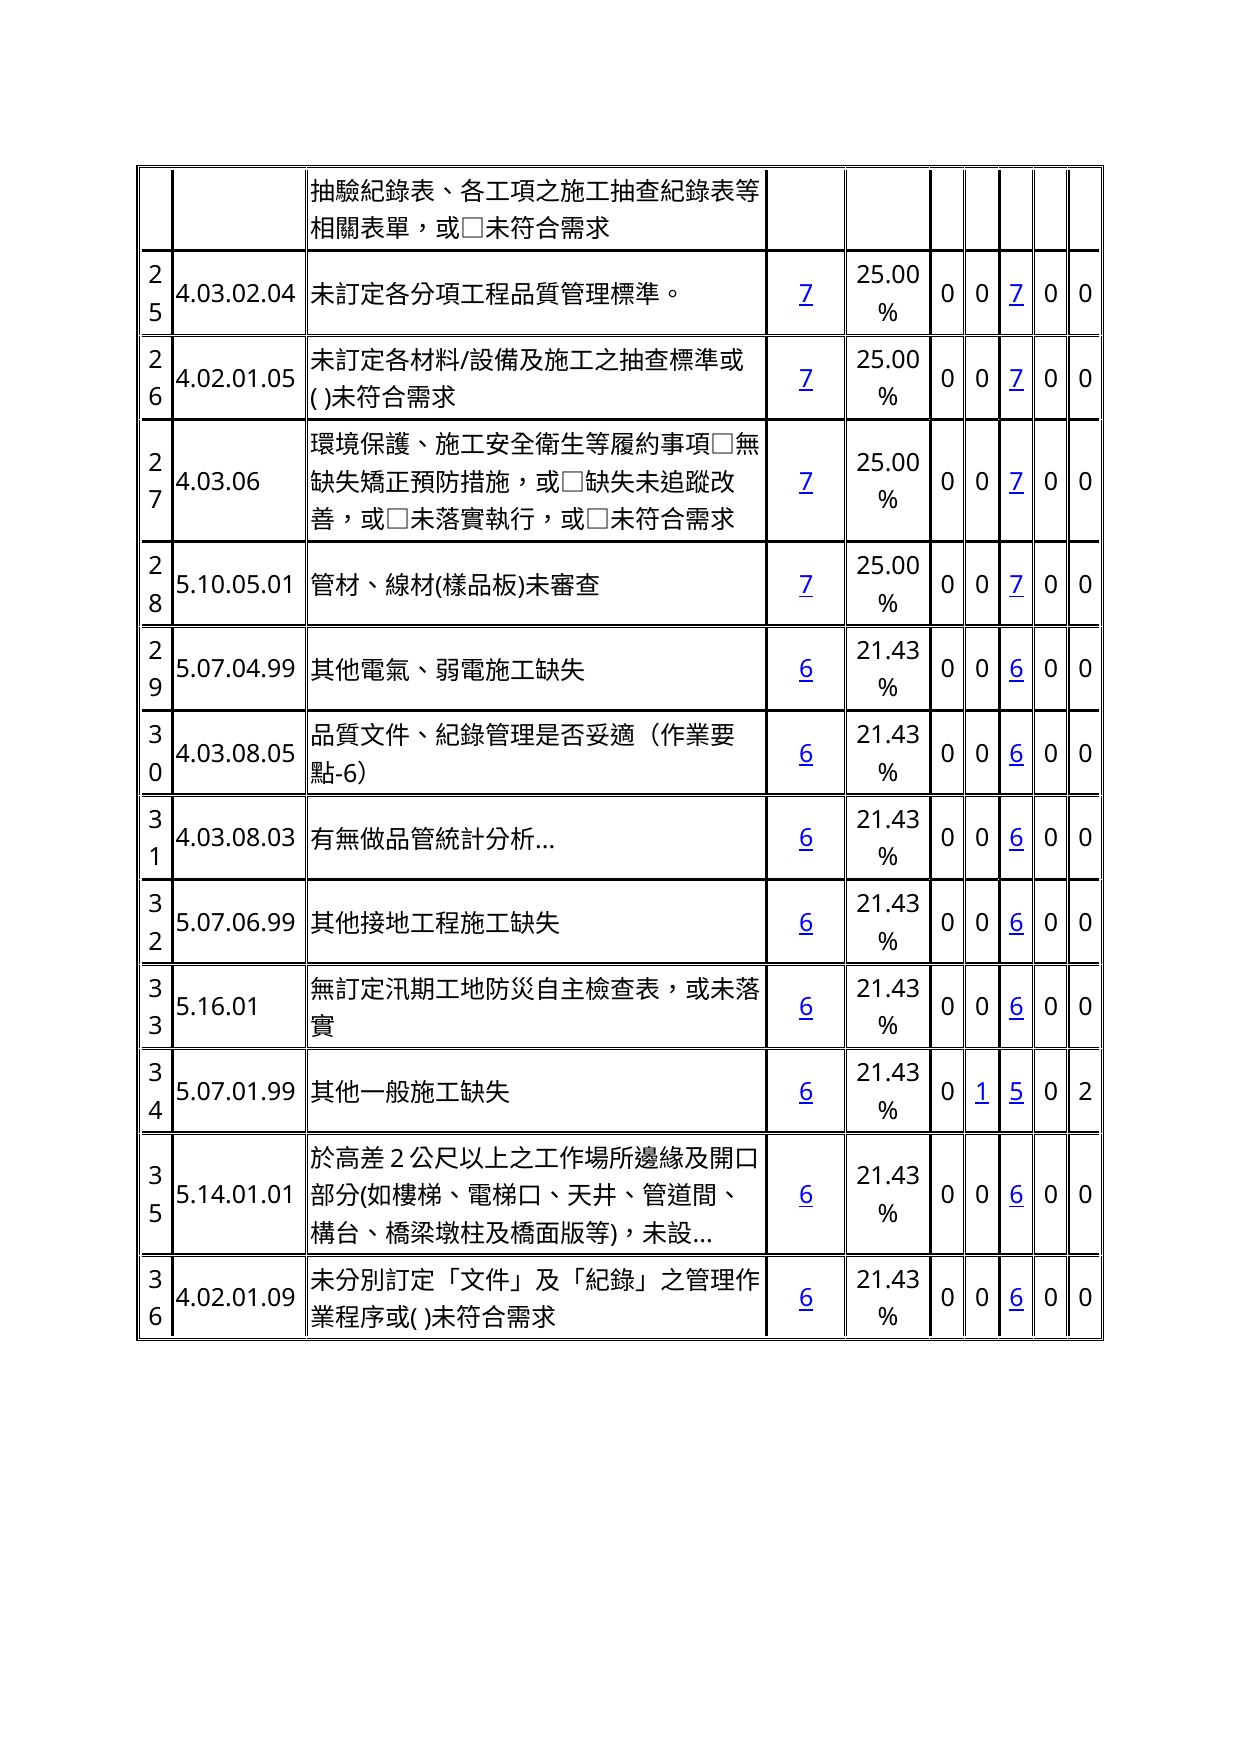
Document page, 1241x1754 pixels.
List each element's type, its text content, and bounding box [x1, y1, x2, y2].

table_cell 0 [1070, 962, 1101, 1047]
table_cell 0 [1035, 628, 1066, 709]
table_cell 4.03.08.05 [174, 712, 305, 793]
table_cell 1 [966, 1050, 998, 1131]
table_cell 6 [1001, 712, 1032, 793]
table_cell 5.07.06.99 [174, 881, 305, 962]
table_cell 0 [1070, 624, 1101, 709]
table_cell 28 [140, 540, 171, 624]
table_cell 未分別訂定「文件」及「紀錄」之管理作業程序或( )未符合需求 [307, 1257, 766, 1338]
table_cell 7 [768, 543, 844, 624]
table_cell 6 [1001, 1135, 1032, 1253]
table_cell 0 [1035, 797, 1066, 878]
table_cell [999, 168, 1033, 249]
table_cell 21.43% [847, 712, 929, 793]
table_cell 0 [1034, 1253, 1068, 1338]
table_cell 5.07.04.99 [174, 628, 305, 709]
table_cell 7 [768, 252, 844, 333]
table_cell 0 [1070, 418, 1102, 540]
table_cell 4.03.08.03 [174, 797, 305, 878]
table_cell 0 [932, 543, 963, 624]
table_cell 21.43% [847, 966, 929, 1047]
table_cell 5.16.01 [174, 966, 305, 1047]
table_cell 6 [1001, 628, 1032, 709]
table_cell [1068, 168, 1101, 249]
table_cell 25.00% [847, 421, 929, 540]
table_cell 0 [930, 1257, 964, 1338]
table_cell [846, 166, 930, 249]
table_cell 7 [1001, 252, 1032, 333]
table_cell 30 [140, 709, 171, 793]
table_cell [930, 168, 964, 249]
table_cell 25.00% [847, 252, 929, 333]
table_cell 未訂定各材料/設備及施工之抽查標準或( )未符合需求 [308, 337, 765, 418]
table_cell 36 [140, 1253, 172, 1338]
table_cell 6 [768, 966, 844, 1047]
table_cell 0 [1035, 712, 1066, 793]
table_cell 21.43% [847, 628, 929, 709]
table_cell 6 [1001, 797, 1032, 878]
table_cell 0 [966, 1135, 998, 1253]
table_cell 0 [1035, 543, 1066, 624]
table_cell 管材、線材(樣品板)未審查 [308, 543, 765, 624]
table_cell 34 [138, 1047, 172, 1131]
table_cell 26 [140, 334, 171, 418]
table_cell 0 [1070, 249, 1101, 333]
table_cell 21.43% [846, 1257, 930, 1338]
table_cell 6 [768, 881, 844, 962]
table_cell [1034, 166, 1068, 249]
table_cell 環境保護、施工安全衛生等履約事項□無缺失矯正預防措施，或□缺失未追蹤改善，或□未落實執行，或□未符合需求 [308, 421, 765, 540]
table_cell 6 [768, 1135, 844, 1253]
table_cell 0 [1070, 1131, 1101, 1253]
table_cell [965, 166, 999, 249]
table_cell 0 [1070, 334, 1101, 418]
table_cell 7 [1001, 421, 1032, 540]
table_cell 6 [766, 1257, 846, 1338]
table_cell 0 [1035, 421, 1066, 540]
table_cell 0 [932, 337, 963, 418]
table_cell 0 [932, 628, 963, 709]
table_cell 0 [966, 421, 998, 540]
table_cell 4.03.02.04 [174, 252, 305, 333]
table_cell 有無做品管統計分析... [308, 797, 765, 878]
table_cell [766, 168, 846, 249]
table_cell 0 [1035, 966, 1066, 1047]
table_cell 5.14.01.01 [174, 1135, 305, 1253]
table_cell 0 [1070, 793, 1101, 878]
table_cell 0 [966, 881, 998, 962]
table_cell 0 [1070, 878, 1102, 962]
table_cell 未訂定各分項工程品質管理標準。 [308, 252, 765, 333]
table_cell 7 [768, 421, 844, 540]
table_cell 0 [1035, 881, 1066, 962]
table_cell 0 [1068, 1253, 1101, 1338]
table_cell 0 [966, 337, 998, 418]
table_cell [172, 168, 307, 249]
table_cell 0 [932, 797, 963, 878]
table_cell 其他電氣、弱電施工缺失 [308, 628, 765, 709]
table_cell 21.43% [847, 1050, 929, 1131]
table_cell 4.02.01.05 [174, 337, 305, 418]
table_cell 6 [768, 1050, 844, 1131]
table_cell 0 [932, 252, 963, 333]
table_cell 5.10.05.01 [174, 543, 305, 624]
table_cell 0 [1070, 540, 1101, 624]
table_cell 6 [1001, 966, 1032, 1047]
table_cell 6 [768, 712, 844, 793]
table_cell 6 [1001, 881, 1032, 962]
table_cell 0 [966, 712, 998, 793]
table_cell 7 [768, 337, 844, 418]
table_cell 6 [768, 628, 844, 709]
table_cell 35 [140, 1131, 171, 1253]
table_cell 25 [140, 249, 171, 333]
table_cell 0 [1035, 1135, 1066, 1253]
table_cell 0 [932, 881, 963, 962]
table_cell 21.43% [847, 797, 929, 878]
table_cell 0 [932, 1135, 963, 1253]
table_cell 0 [966, 252, 998, 333]
table_cell 0 [966, 543, 998, 624]
table_cell 4.02.01.09 [172, 1257, 307, 1338]
table_cell 0 [966, 966, 998, 1047]
table_cell 0 [932, 712, 963, 793]
table_cell 33 [140, 962, 171, 1047]
table_cell 25.00% [847, 543, 929, 624]
table_cell 6 [768, 797, 844, 878]
table_cell 0 [1035, 1050, 1066, 1131]
table_cell 7 [1001, 543, 1032, 624]
table_cell 27 [138, 418, 171, 540]
table_cell 無訂定汛期工地防災自主檢查表，或未落實 [308, 966, 765, 1047]
table_cell 0 [1035, 252, 1066, 333]
table_cell 0 [965, 1257, 999, 1338]
table_cell 0 [932, 421, 963, 540]
table_cell 5 [1001, 1050, 1032, 1131]
table_cell 32 [138, 878, 171, 962]
table_cell 6 [999, 1257, 1033, 1338]
table_cell 21.43% [847, 1135, 929, 1253]
table_cell 抽驗紀錄表、各工項之施工抽查紀錄表等相關表單，或□未符合需求 [307, 168, 766, 249]
table_cell 0 [966, 628, 998, 709]
table_cell 29 [140, 624, 171, 709]
table_cell 0 [1035, 337, 1066, 418]
table_cell 其他一般施工缺失 [308, 1050, 765, 1131]
table_cell 25.00% [847, 337, 929, 418]
table_cell 0 [1070, 709, 1101, 793]
table_cell [140, 168, 172, 249]
table_cell 於高差2公尺以上之工作場所邊緣及開口部分(如樓梯、電梯口、天井、管道間、構台、橋梁墩柱及橋面版等)，未設... [308, 1135, 765, 1253]
table_cell 0 [932, 966, 963, 1047]
table_cell 4.03.06 [174, 421, 305, 540]
table_cell 21.43% [847, 881, 929, 962]
table_cell 0 [932, 1050, 963, 1131]
table_cell 品質文件、紀錄管理是否妥適（作業要點-6） [308, 712, 765, 793]
table_cell 0 [966, 797, 998, 878]
table_cell 5.07.01.99 [174, 1050, 305, 1131]
table_cell 31 [140, 793, 171, 878]
table_cell 其他接地工程施工缺失 [308, 881, 765, 962]
table_cell 2 [1068, 1047, 1102, 1131]
table_cell 7 [1001, 337, 1032, 418]
